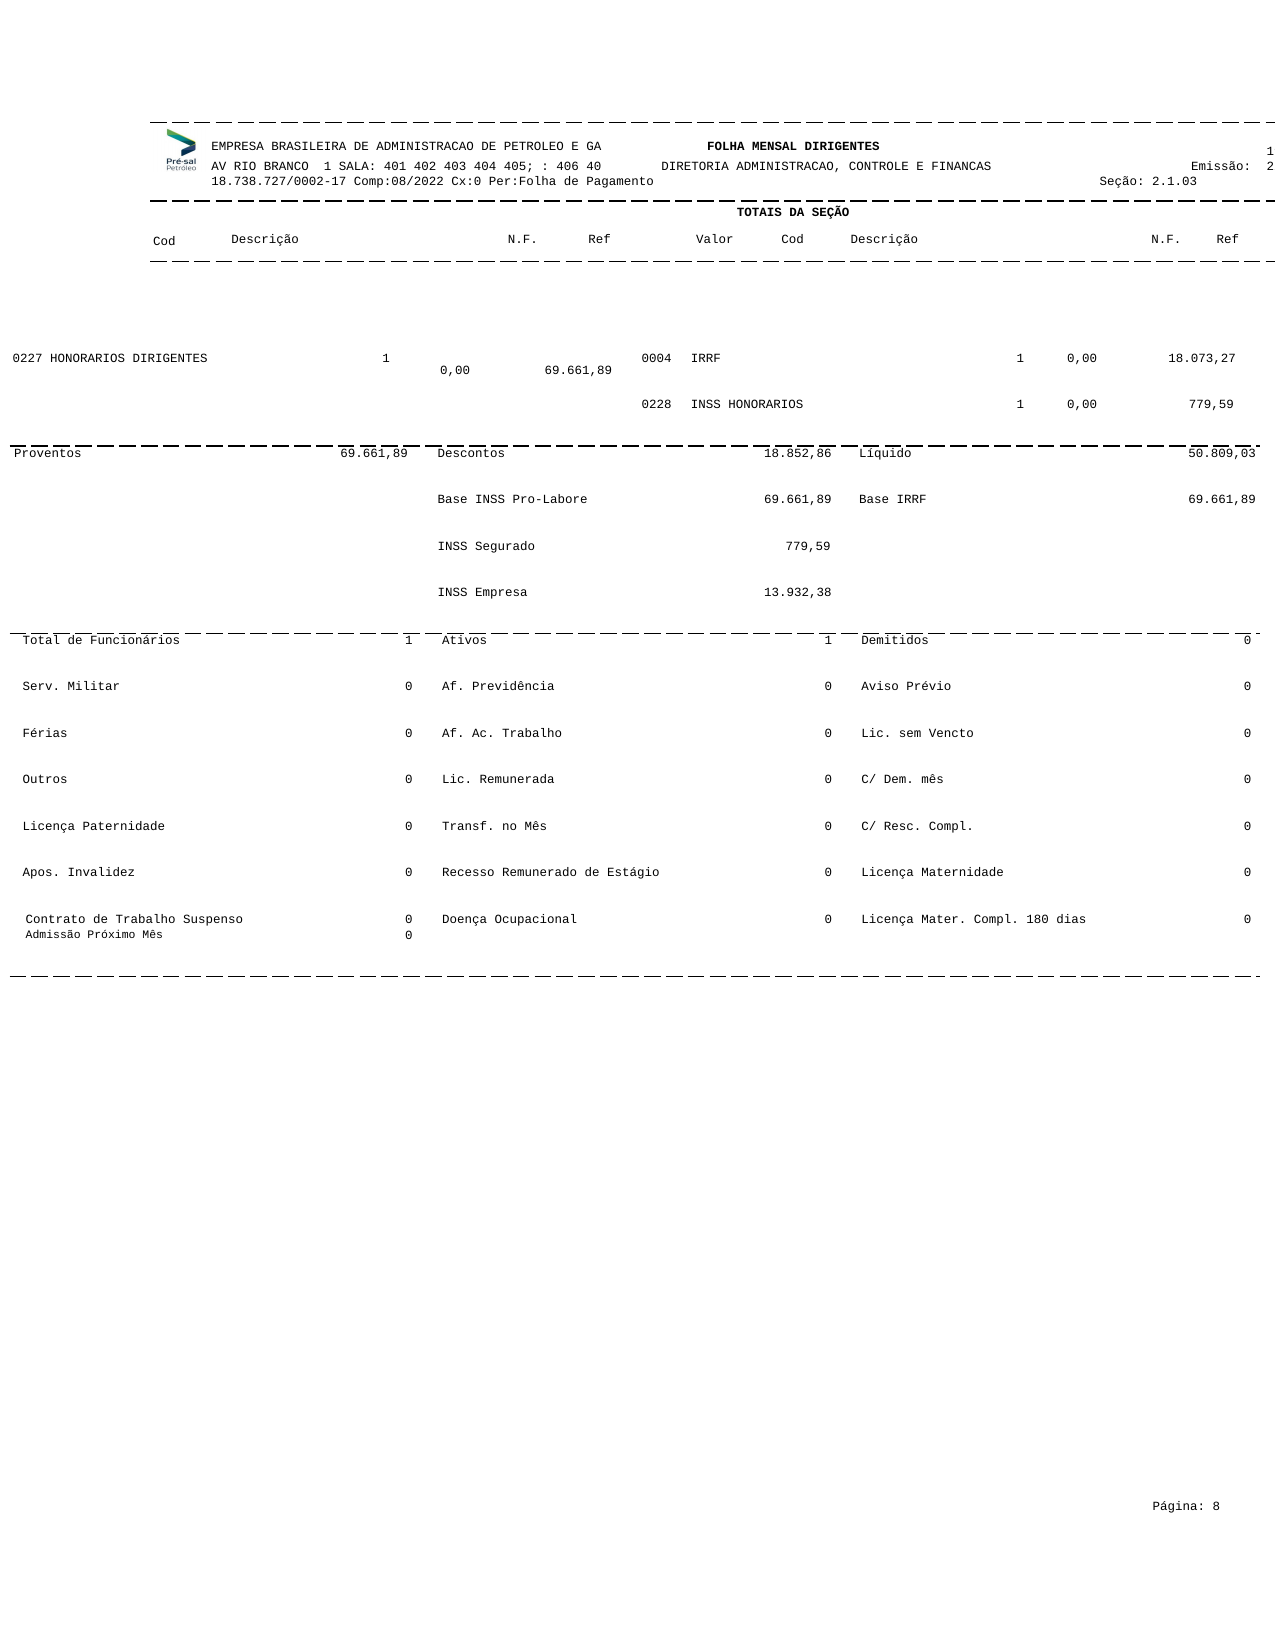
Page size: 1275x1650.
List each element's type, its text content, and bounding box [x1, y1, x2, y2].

table_cell 1 [1016, 399, 1067, 445]
table_cell Total de Funcionários [10, 633, 340, 680]
table_cell [1067, 586, 1168, 632]
table_cell Lic. sem Vencto [859, 727, 1016, 773]
table_header 1 [340, 352, 437, 398]
table_cell [859, 399, 1016, 445]
table_cell Doença Ocupacional [438, 913, 691, 929]
table_cell [1067, 540, 1168, 586]
table_cell 0 [1168, 820, 1259, 866]
table_cell [10, 586, 340, 632]
table_cell 0 [1168, 633, 1259, 680]
table_cell 18.852,86 [691, 445, 859, 493]
table_header [150, 122, 211, 200]
table_cell 0 [691, 866, 859, 913]
table_cell [859, 540, 1016, 586]
table_cell C/ Resc. Compl. [859, 820, 1016, 866]
table_cell [1016, 633, 1067, 680]
table_cell 0 [1168, 773, 1259, 820]
table_cell [1067, 680, 1168, 727]
table_cell Base IRRF [859, 493, 1016, 539]
table_cell [1016, 493, 1067, 539]
table_header 0004 [641, 352, 691, 398]
table_cell 69.661,89 [1168, 493, 1259, 539]
table_cell [1016, 445, 1067, 493]
table_cell Af. Ac. Trabalho [438, 727, 641, 773]
table_cell 0 [1168, 680, 1259, 727]
table_cell Transf. no Mês [438, 820, 641, 866]
table_cell [1016, 586, 1067, 632]
table_cell [859, 929, 1168, 976]
table_cell Contrato de Trabalho Suspenso [10, 913, 340, 929]
table_cell Apos. Invalidez [10, 866, 340, 913]
table_cell N.F. Ref [1099, 200, 1266, 261]
table_cell 779,59 [1168, 399, 1259, 445]
table_cell [10, 540, 340, 586]
table_cell 0 [340, 913, 437, 929]
table_header V.12.1.34.148 19/08/2022 22:04:50 [1266, 123, 1275, 200]
table_cell INSS HONORARIOS [691, 399, 859, 445]
table_cell [641, 727, 691, 773]
table_cell 0 [1168, 913, 1259, 929]
table_cell 1 [340, 633, 437, 680]
table_cell INSS Empresa [438, 586, 641, 632]
table_cell 69.661,89 [340, 445, 437, 493]
table_cell Licença Paternidade [10, 820, 340, 866]
table_cell [438, 399, 641, 445]
table_cell Aviso Prévio [859, 680, 1016, 727]
table_cell [1067, 445, 1168, 493]
table_cell [1016, 680, 1067, 727]
table_cell [641, 820, 691, 866]
table_cell Demitidos [859, 633, 1016, 680]
table_cell Líquido [859, 445, 1016, 493]
table_cell [340, 540, 437, 586]
table_cell [1067, 820, 1168, 866]
table_cell 0 [340, 773, 437, 820]
table_cell 0 [691, 727, 859, 773]
table_cell C/ Dem. mês [859, 773, 1016, 820]
table_cell Cod [150, 200, 211, 261]
table_cell 779,59 [691, 540, 859, 586]
table_cell 0 [1168, 866, 1259, 913]
table_cell [1168, 586, 1259, 632]
table_header 1 [1016, 352, 1067, 398]
table_cell [1016, 866, 1067, 913]
table_cell 69.661,89 [691, 493, 859, 539]
table_cell [1067, 727, 1168, 773]
table_cell 0228 [641, 399, 691, 445]
table_cell [641, 633, 691, 680]
table_cell 0 [340, 929, 437, 976]
table_header IRRF [691, 352, 859, 398]
table_cell [641, 680, 691, 727]
table_cell 0 [340, 866, 437, 913]
table_cell Outros [10, 773, 340, 820]
table_cell Af. Previdência [438, 680, 641, 727]
table_cell Ativos [438, 633, 641, 680]
table_cell [1067, 773, 1168, 820]
table_cell 0 [691, 820, 859, 866]
table_cell Licença Mater. Compl. 180 dias [859, 913, 1168, 929]
table_cell [340, 586, 437, 632]
table_cell Licença Maternidade [859, 866, 1016, 913]
table_cell Descontos [438, 445, 641, 493]
table_header EMPRESA BRASILEIRA DE ADMINISTRACAO DE PETROLEO E GA FOLHA MENSAL DIRIGENTES AV RIO BRANCO 1 SALA: 401 402 403 404 405; : 406 40 DIRETORIA ADMINISTRACAO, CONTROLE E FINANCAS 18.738.727/0002-17 Comp:08/2022 Cx:0 Per:Folha de Pagamento [211, 122, 1099, 200]
table_cell Serv. Militar [10, 680, 340, 727]
table_cell Proventos [10, 445, 340, 493]
table_cell [1067, 493, 1168, 539]
table_cell [1067, 633, 1168, 680]
table_cell [438, 929, 691, 976]
table_cell [641, 540, 691, 586]
table_cell 0 [691, 680, 859, 727]
table_cell [10, 399, 340, 445]
table_cell [641, 493, 691, 539]
table_header Emissão: Seção: 2.1.03 [1099, 122, 1266, 200]
table_cell 0 [340, 820, 437, 866]
table_cell Férias [10, 727, 340, 773]
table_header 18.073,27 [1168, 352, 1259, 398]
table_cell [1016, 540, 1067, 586]
table_header [859, 352, 1016, 398]
table_cell Admissão Próximo Mês [10, 929, 340, 976]
table_cell [340, 399, 437, 445]
table_cell 13.932,38 [691, 586, 859, 632]
table_cell 0,00 [1067, 399, 1168, 445]
table_cell [641, 445, 691, 493]
table_cell Valor [1266, 202, 1275, 261]
table_cell 0 [691, 773, 859, 820]
table_cell [1168, 929, 1259, 976]
table_cell [10, 493, 340, 539]
table_cell 0 [340, 727, 437, 773]
table_cell [1016, 727, 1067, 773]
table_cell 0 [1168, 727, 1259, 773]
table_cell [859, 586, 1016, 632]
table_cell [1016, 773, 1067, 820]
table_cell 0 [340, 680, 437, 727]
table_cell TOTAIS DA SEÇÃO Descrição N.F. Ref Valor Cod Descrição [211, 200, 1099, 261]
table_cell 50.809,03 [1168, 445, 1259, 493]
table_header 0,00 [1067, 352, 1168, 398]
table_cell [641, 586, 691, 632]
table_cell 0 [691, 913, 859, 929]
table_cell [691, 929, 859, 976]
table_header 0,00 69.661,89 [438, 352, 641, 398]
table_cell 1 [691, 633, 859, 680]
table_cell [340, 493, 437, 539]
table_header 0227 HONORARIOS DIRIGENTES [10, 352, 340, 398]
table_cell [1016, 820, 1067, 866]
table_cell Lic. Remunerada [438, 773, 641, 820]
table_cell Recesso Remunerado de Estágio [438, 866, 691, 913]
table_cell [641, 773, 691, 820]
table_cell INSS Segurado [438, 540, 641, 586]
table_cell Base INSS Pro-Labore [438, 493, 641, 539]
table_cell [1067, 866, 1168, 913]
table_cell [1168, 540, 1259, 586]
